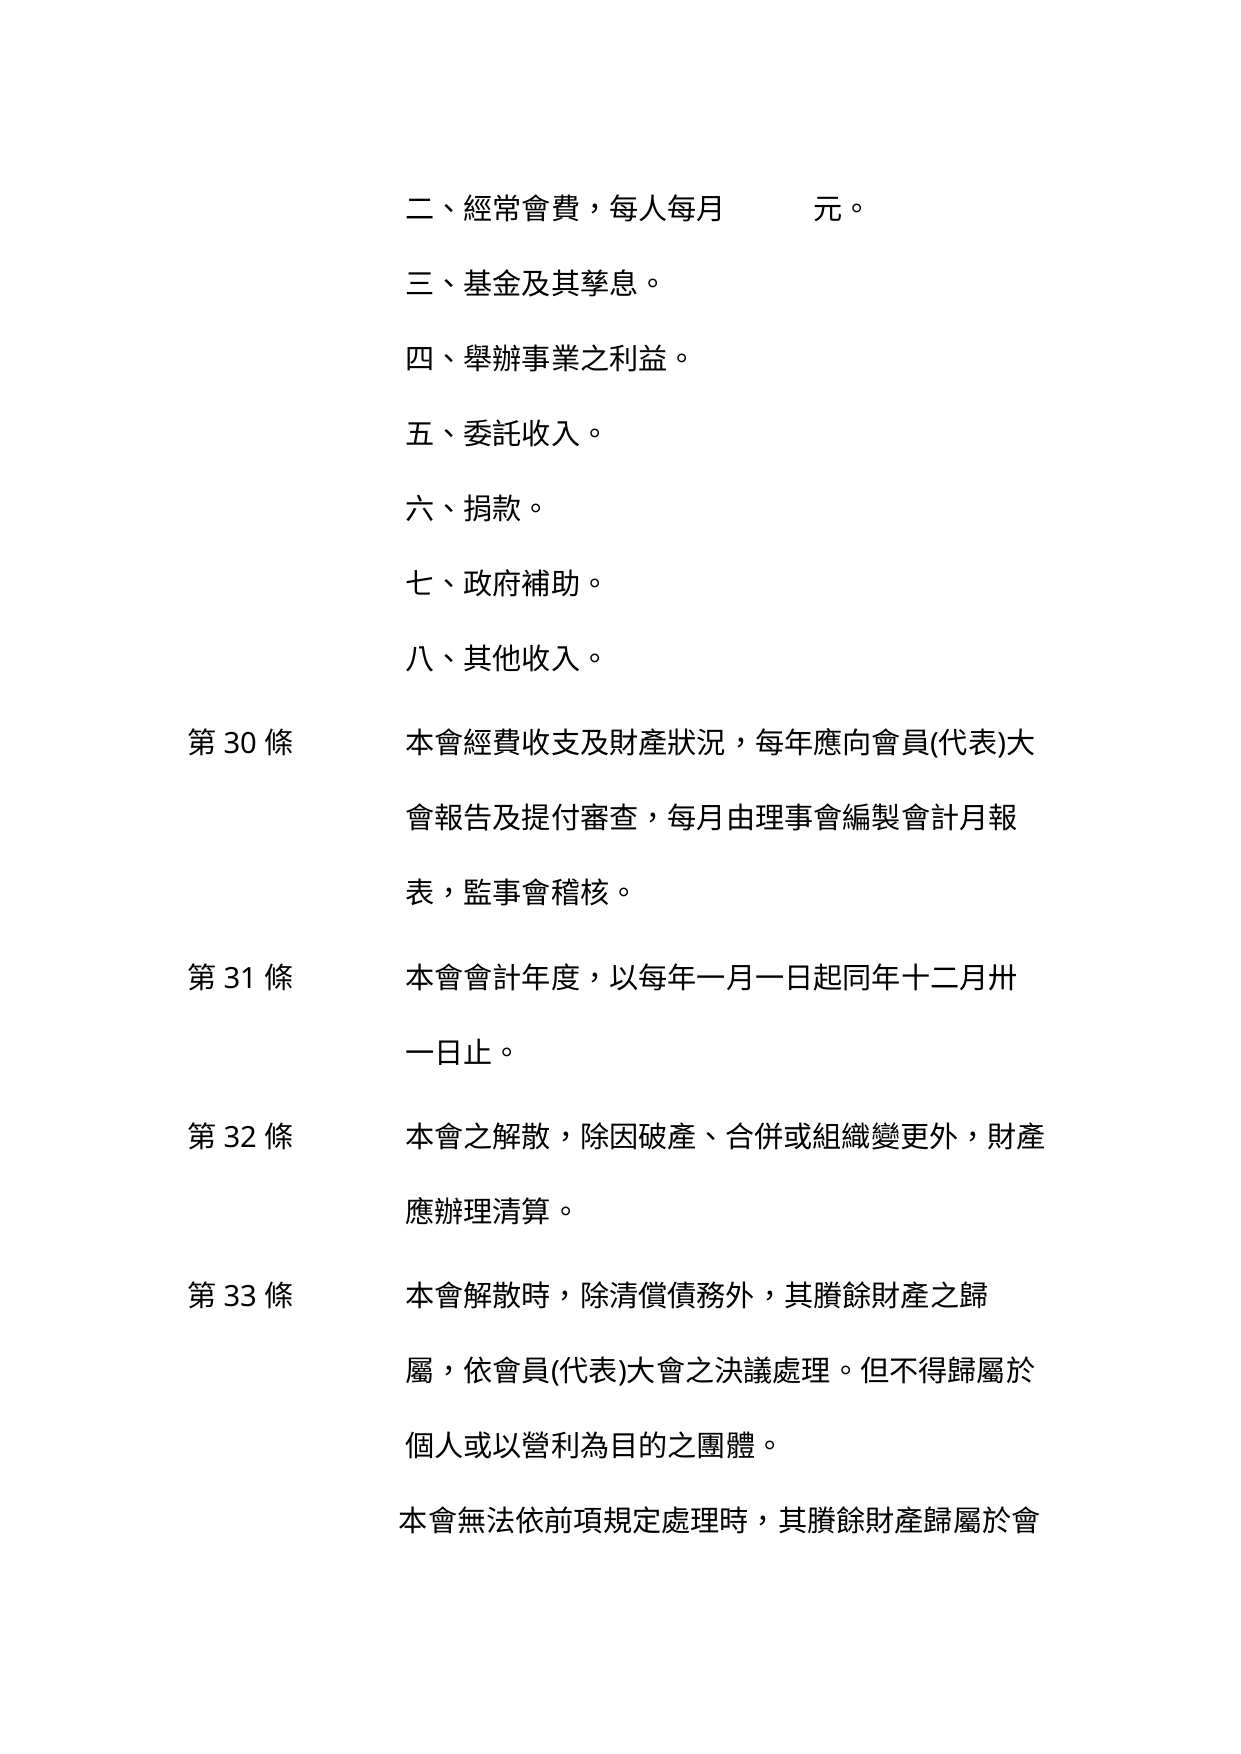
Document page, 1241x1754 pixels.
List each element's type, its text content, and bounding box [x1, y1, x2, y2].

table_cell 二、經常會費，每人每月 元。 三、基金及其孳息。 四、舉辦事業之利益。 五、委託收入。 六、捐款。 七、政府補助。 八、其他收入。 [405, 165, 1046, 699]
table_cell [394, 1093, 405, 1252]
table_cell 第 32 條 [183, 1093, 393, 1252]
table_cell 第 30 條 [183, 699, 393, 933]
table_cell [394, 699, 405, 933]
table_cell 本會之解散，除因破產、合併或組織變更外，財產 應辦理清算。 [405, 1093, 1046, 1252]
table_cell [394, 165, 405, 699]
table_cell 第 31 條 [183, 933, 393, 1093]
table_cell [394, 933, 405, 1093]
table_cell [183, 165, 393, 699]
table_cell 本會會計年度，以每年一月一日起同年十二月卅一日止。 [405, 933, 1046, 1093]
table_cell 本會經費收支及財產狀況，每年應向會員(代表)大會報告及提付審查，每月由理事會編製會計月報表，監事會稽核。 [405, 699, 1046, 933]
table_cell 本會解散時，除清償債務外，其賸餘財產之歸屬，依會員(代表)大會之決議處理。但不得歸屬於個人或以營利為目的之團體。 本會無法依前項規定處理時，其賸餘財產歸屬於會址所在地之地方自治團體。 [405, 1252, 1046, 1561]
table_cell 第 33 條 [183, 1252, 393, 1561]
table_cell [394, 1252, 405, 1561]
